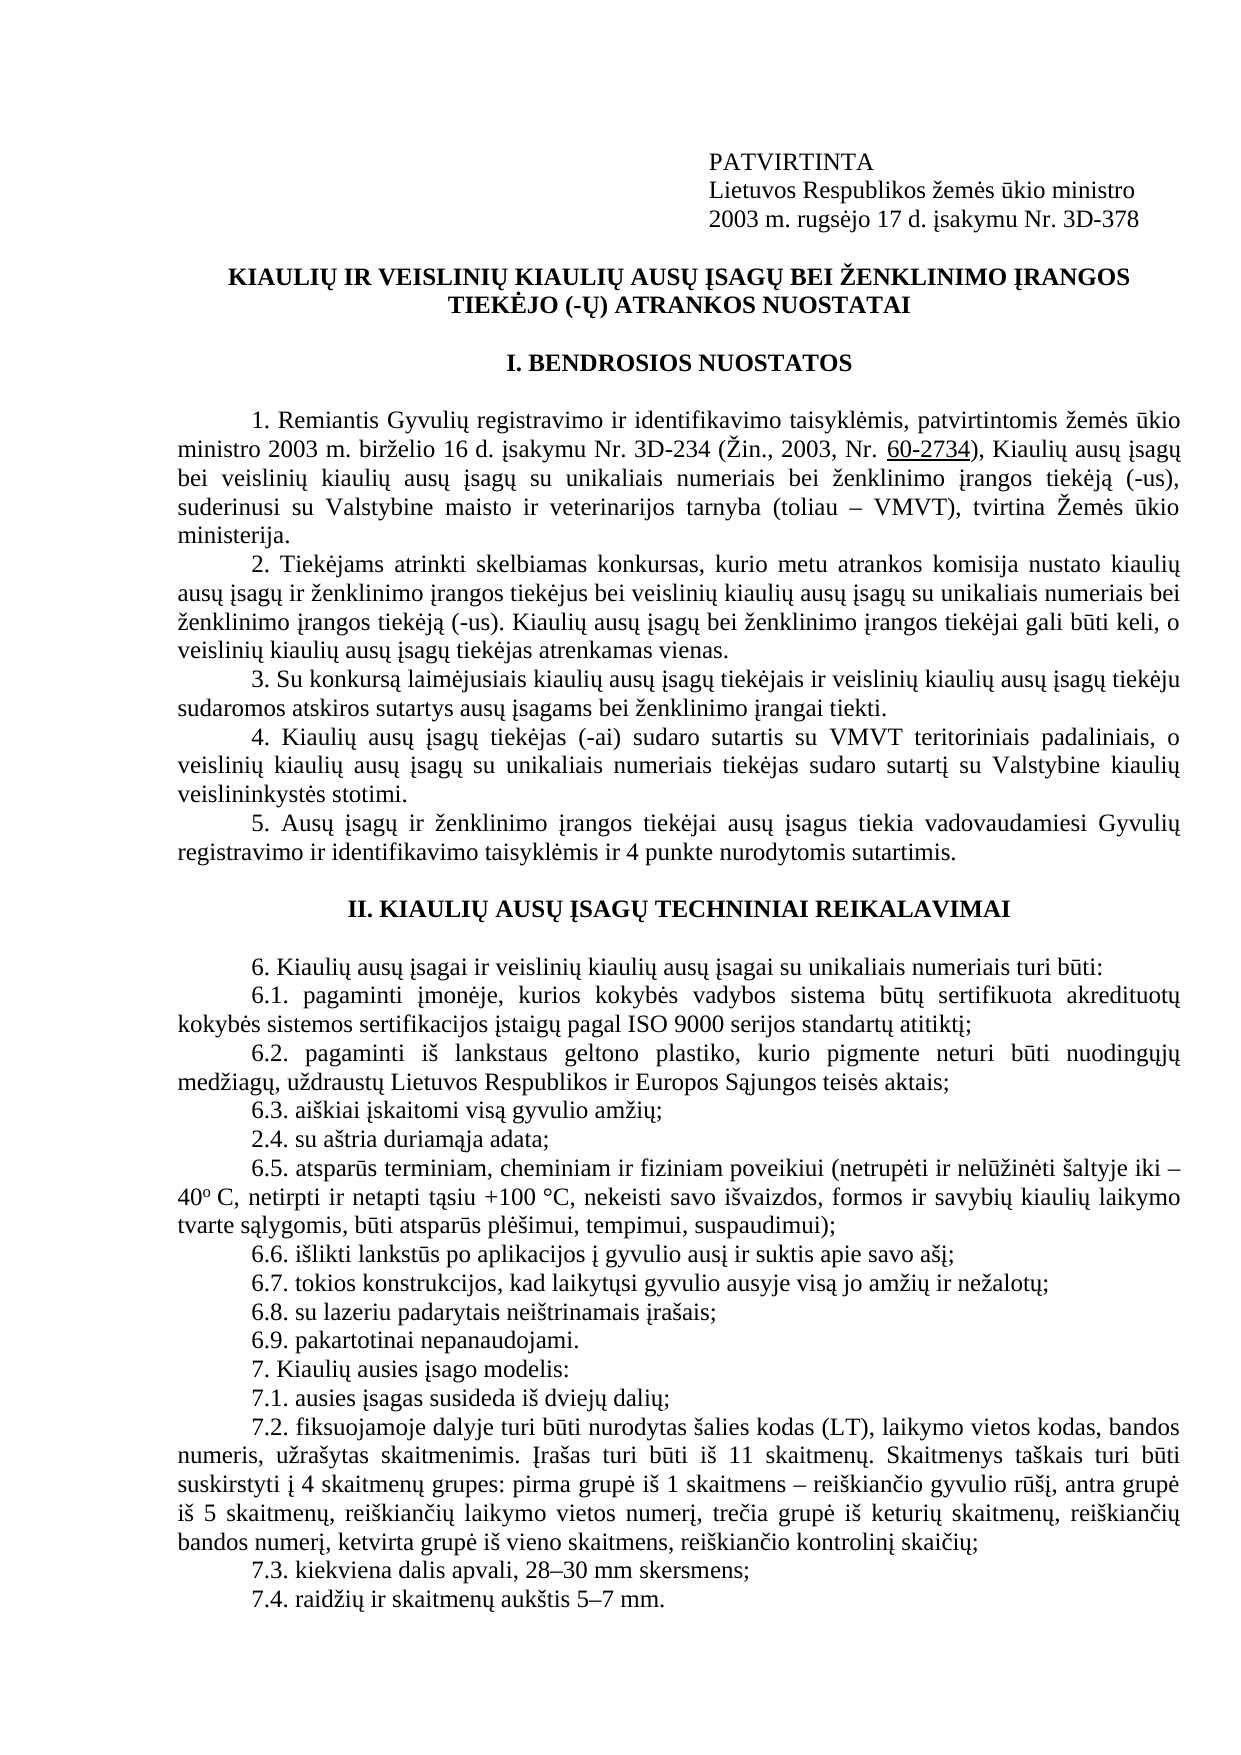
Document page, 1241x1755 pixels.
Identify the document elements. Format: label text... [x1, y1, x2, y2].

text PATVIRTINTA [177, 147, 1181, 176]
text 6.2. pagaminti iš lankstaus geltono plastiko, kurio pigmente neturi būti nuodingųjų medžiagų, uždraustų Lietuvos Respublikos ir Europos Sąjungos teisės aktais; [177, 1038, 1181, 1096]
text 6.7. tokios konstrukcijos, kad laikytųsi gyvulio ausyje visą jo amžių ir nežalotų; [177, 1268, 1181, 1297]
text 2003 m. rugsėjo 17 d. įsakymu Nr. 3D-378 [177, 204, 1181, 233]
text KIAULIŲ IR VEISLINIŲ KIAULIŲ AUSŲ ĮSAGŲ BEI ŽENKLINIMO ĮRANGOS TIEKĖJO (-Ų) ATRANKOS NUOSTATAI [177, 262, 1181, 319]
text Lietuvos Respublikos žemės ūkio ministro [177, 176, 1181, 204]
text I. BENDROSIOS NUOSTATOS [177, 348, 1181, 377]
text 7. Kiaulių ausies įsago modelis: [177, 1354, 1181, 1383]
text 6.1. pagaminti įmonėje, kurios kokybės vadybos sistema būtų sertifikuota akredituotų kokybės sistemos sertifikacijos įstaigų pagal ISO 9000 serijos standartų atitiktį; [177, 981, 1181, 1038]
text 6.9. pakartotinai nepanaudojami. [177, 1326, 1181, 1354]
text 6.5. atsparūs terminiam, cheminiam ir fiziniam poveikiui (netrupėti ir nelūžinėti šaltyje iki – 40o C, netirpti ir netapti tąsiu +100 °C, nekeisti savo išvaizdos, formos ir savybių kiaulių laikymo tvarte sąlygomis, būti atsparūs plėšimui, tempimui, suspaudimui); [177, 1153, 1181, 1239]
text 6. Kiaulių ausų įsagai ir veislinių kiaulių ausų įsagai su unikaliais numeriais turi būti: [177, 952, 1181, 981]
text 7.3. kiekviena dalis apvali, 28–30 mm skersmens; [177, 1556, 1181, 1584]
text 7.4. raidžių ir skaitmenų aukštis 5–7 mm. [177, 1584, 1181, 1613]
text 3. Su konkursą laimėjusiais kiaulių ausų įsagų tiekėjais ir veislinių kiaulių ausų įsagų tiekėju sudaromos atskiros sutartys ausų įsagams bei ženklinimo įrangai tiekti. [177, 664, 1181, 722]
text 5. Ausų įsagų ir ženklinimo įrangos tiekėjai ausų įsagus tiekia vadovaudamiesi Gyvulių registravimo ir identifikavimo taisyklėmis ir 4 punkte nurodytomis sutartimis. [177, 808, 1181, 866]
text 7.1. ausies įsagas susideda iš dviejų dalių; [177, 1383, 1181, 1412]
text 6.3. aiškiai įskaitomi visą gyvulio amžių; [177, 1096, 1181, 1124]
text 7.2. fiksuojamoje dalyje turi būti nurodytas šalies kodas (LT), laikymo vietos kodas, bandos numeris, užrašytas skaitmenimis. Įrašas turi būti iš 11 skaitmenų. Skaitmenys taškais turi būti suskirstyti į 4 skaitmenų grupes: pirma grupė iš 1 skaitmens – reiškiančio gyvulio rūšį, antra grupė iš 5 skaitmenų, reiškiančių laikymo vietos numerį, trečia grupė iš keturių skaitmenų, reiškiančių bandos numerį, ketvirta grupė iš vieno skaitmens, reiškiančio kontrolinį skaičių; [177, 1412, 1181, 1556]
text 2.4. su aštria duriamąja adata; [177, 1124, 1181, 1153]
text 1. Remiantis Gyvulių registravimo ir identifikavimo taisyklėmis, patvirtintomis žemės ūkio ministro 2003 m. birželio 16 d. įsakymu Nr. 3D-234 (Žin., 2003, Nr. 60-2734), Kiaulių ausų įsagų bei veislinių kiaulių ausų įsagų su unikaliais numeriais bei ženklinimo įrangos tiekėją (-us), suderinusi su Valstybine maisto ir veterinarijos tarnyba (toliau – VMVT), tvirtina Žemės ūkio ministerija. [177, 406, 1181, 549]
text 2. Tiekėjams atrinkti skelbiamas konkursas, kurio metu atrankos komisija nustato kiaulių ausų įsagų ir ženklinimo įrangos tiekėjus bei veislinių kiaulių ausų įsagų su unikaliais numeriais bei ženklinimo įrangos tiekėją (-us). Kiaulių ausų įsagų bei ženklinimo įrangos tiekėjai gali būti keli, o veislinių kiaulių ausų įsagų tiekėjas atrenkamas vienas. [177, 549, 1181, 664]
text II. KIAULIŲ AUSŲ ĮSAGŲ TECHNINIAI REIKALAVIMAI [177, 894, 1181, 923]
text 4. Kiaulių ausų įsagų tiekėjas (-ai) sudaro sutartis su VMVT teritoriniais padaliniais, o veislinių kiaulių ausų įsagų su unikaliais numeriais tiekėjas sudaro sutartį su Valstybine kiaulių veislininkystės stotimi. [177, 722, 1181, 808]
text 6.8. su lazeriu padarytais neištrinamais įrašais; [177, 1297, 1181, 1326]
text 6.6. išlikti lankstūs po aplikacijos į gyvulio ausį ir suktis apie savo ašį; [177, 1239, 1181, 1268]
